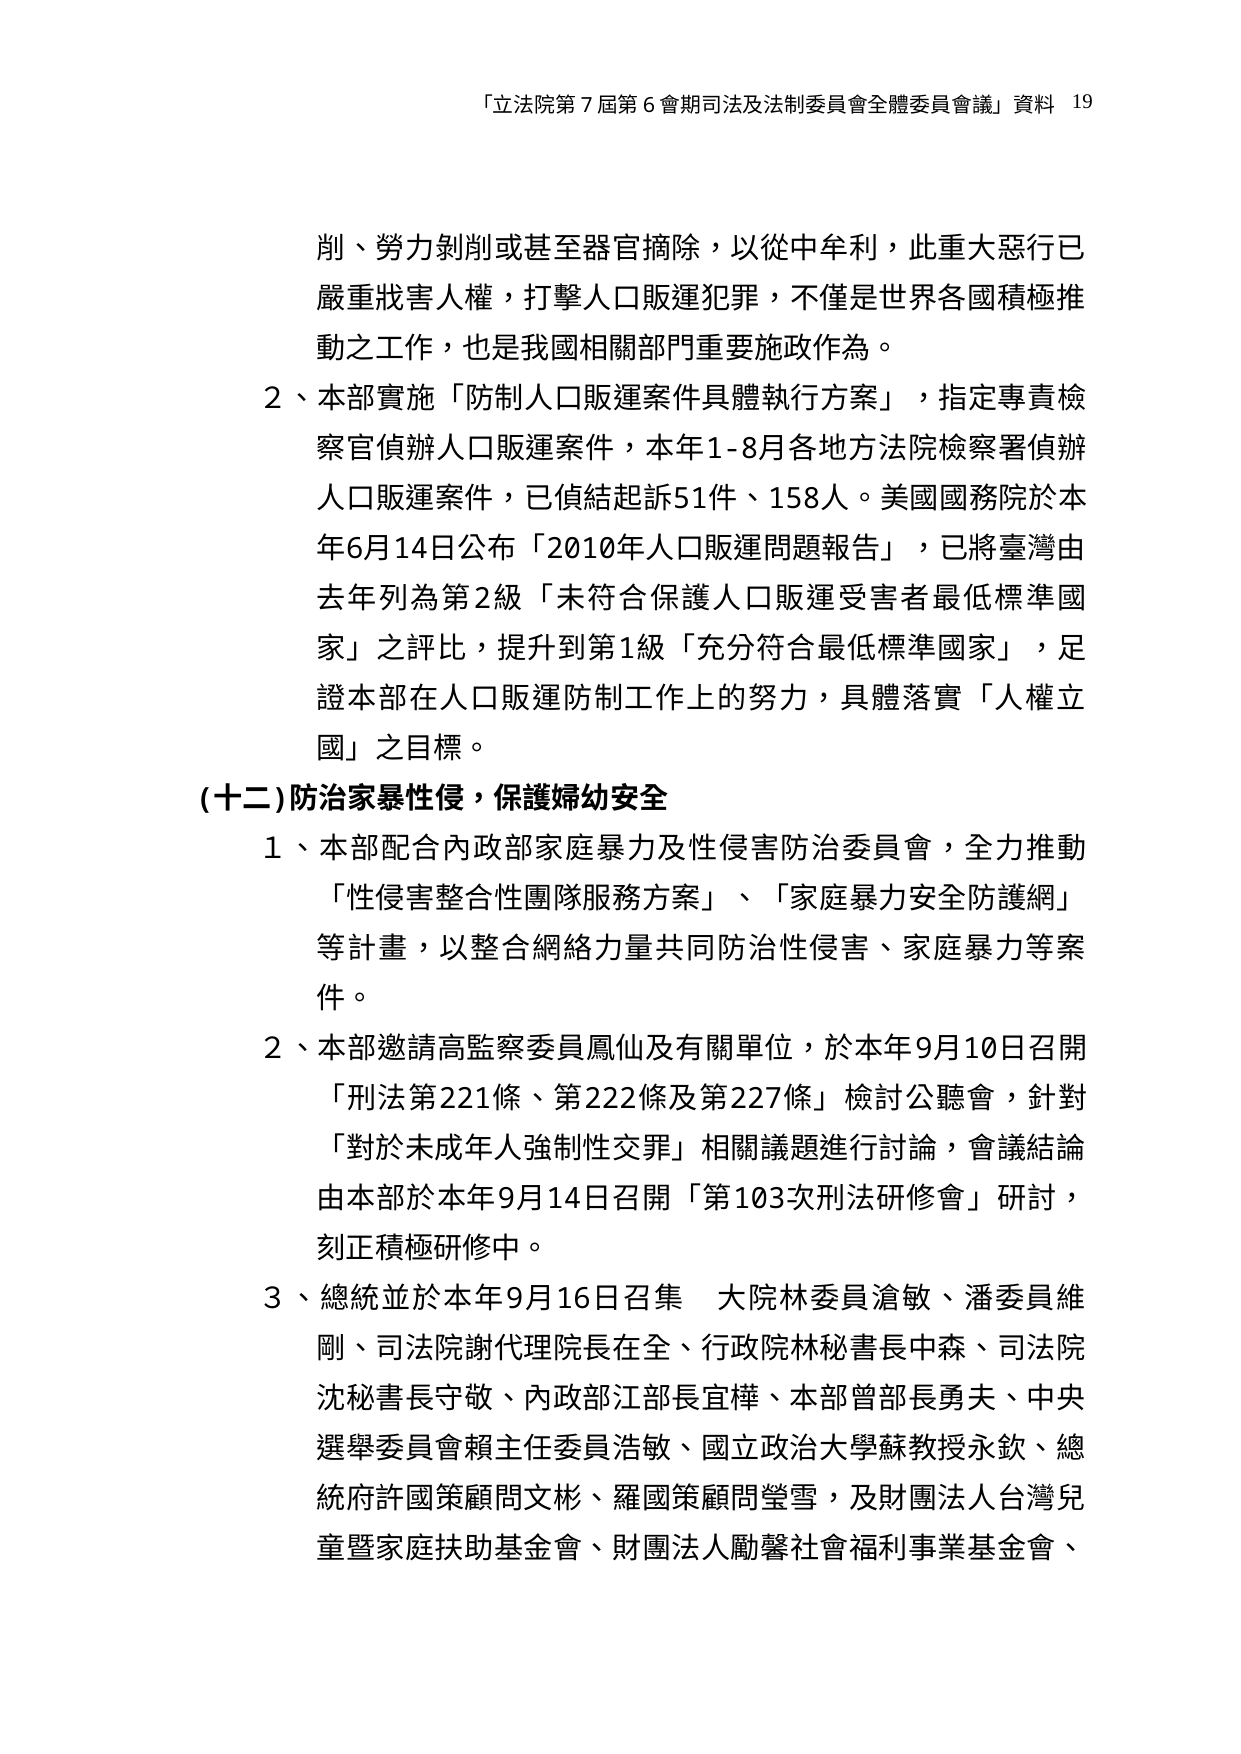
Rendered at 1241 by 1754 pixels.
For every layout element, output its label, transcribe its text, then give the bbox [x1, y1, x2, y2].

text １、本部配合內政部家庭暴力及性侵害防治委員會，全力推動「性侵害整合性團隊服務方案」、「家庭暴力安全防護網」等計畫，以整合網絡力量共同防治性侵害、家庭暴力等案件。 [258, 819, 1087, 1019]
text ２、本部邀請高監察委員鳳仙及有關單位，於本年9月10日召開「刑法第221條、第222條及第227條」檢討公聽會，針對「對於未成年人強制性交罪」相關議題進行討論，會議結論由本部於本年9月14日召開「第103次刑法研修會」研討，刻正積極研修中。 [258, 1019, 1087, 1269]
text ２、本部實施「防制人口販運案件具體執行方案」，指定專責檢察官偵辦人口販運案件，本年1-8月各地方法院檢察署偵辦人口販運案件，已偵結起訴51件、158人。美國國務院於本年6月14日公布「2010年人口販運問題報告」，已將臺灣由去年列為第2級「未符合保護人口販運受害者最低標準國家」之評比，提升到第1級「充分符合最低標準國家」，足證本部在人口販運防制工作上的努力，具體落實「人權立國」之目標。 [258, 369, 1087, 769]
text ３、總統並於本年9月16日召集 大院林委員滄敏、潘委員維剛、司法院謝代理院長在全、行政院林秘書長中森、司法院沈秘書長守敬、內政部江部長宜樺、本部曾部長勇夫、中央選舉委員會賴主任委員浩敏、國立政治大學蘇教授永欽、總統府許國策顧問文彬、羅國策顧問瑩雪，及財團法人台灣兒童暨家庭扶助基金會、財團法人勵馨社會福利事業基金會、 [258, 1269, 1087, 1569]
text (十二)防治家暴性侵，保護婦幼安全 [196, 769, 1087, 819]
text 削、勞力剝削或甚至器官摘除，以從中牟利，此重大惡行已嚴重戕害人權，打擊人口販運犯罪，不僅是世界各國積極推動之工作，也是我國相關部門重要施政作為。 [258, 219, 1087, 369]
